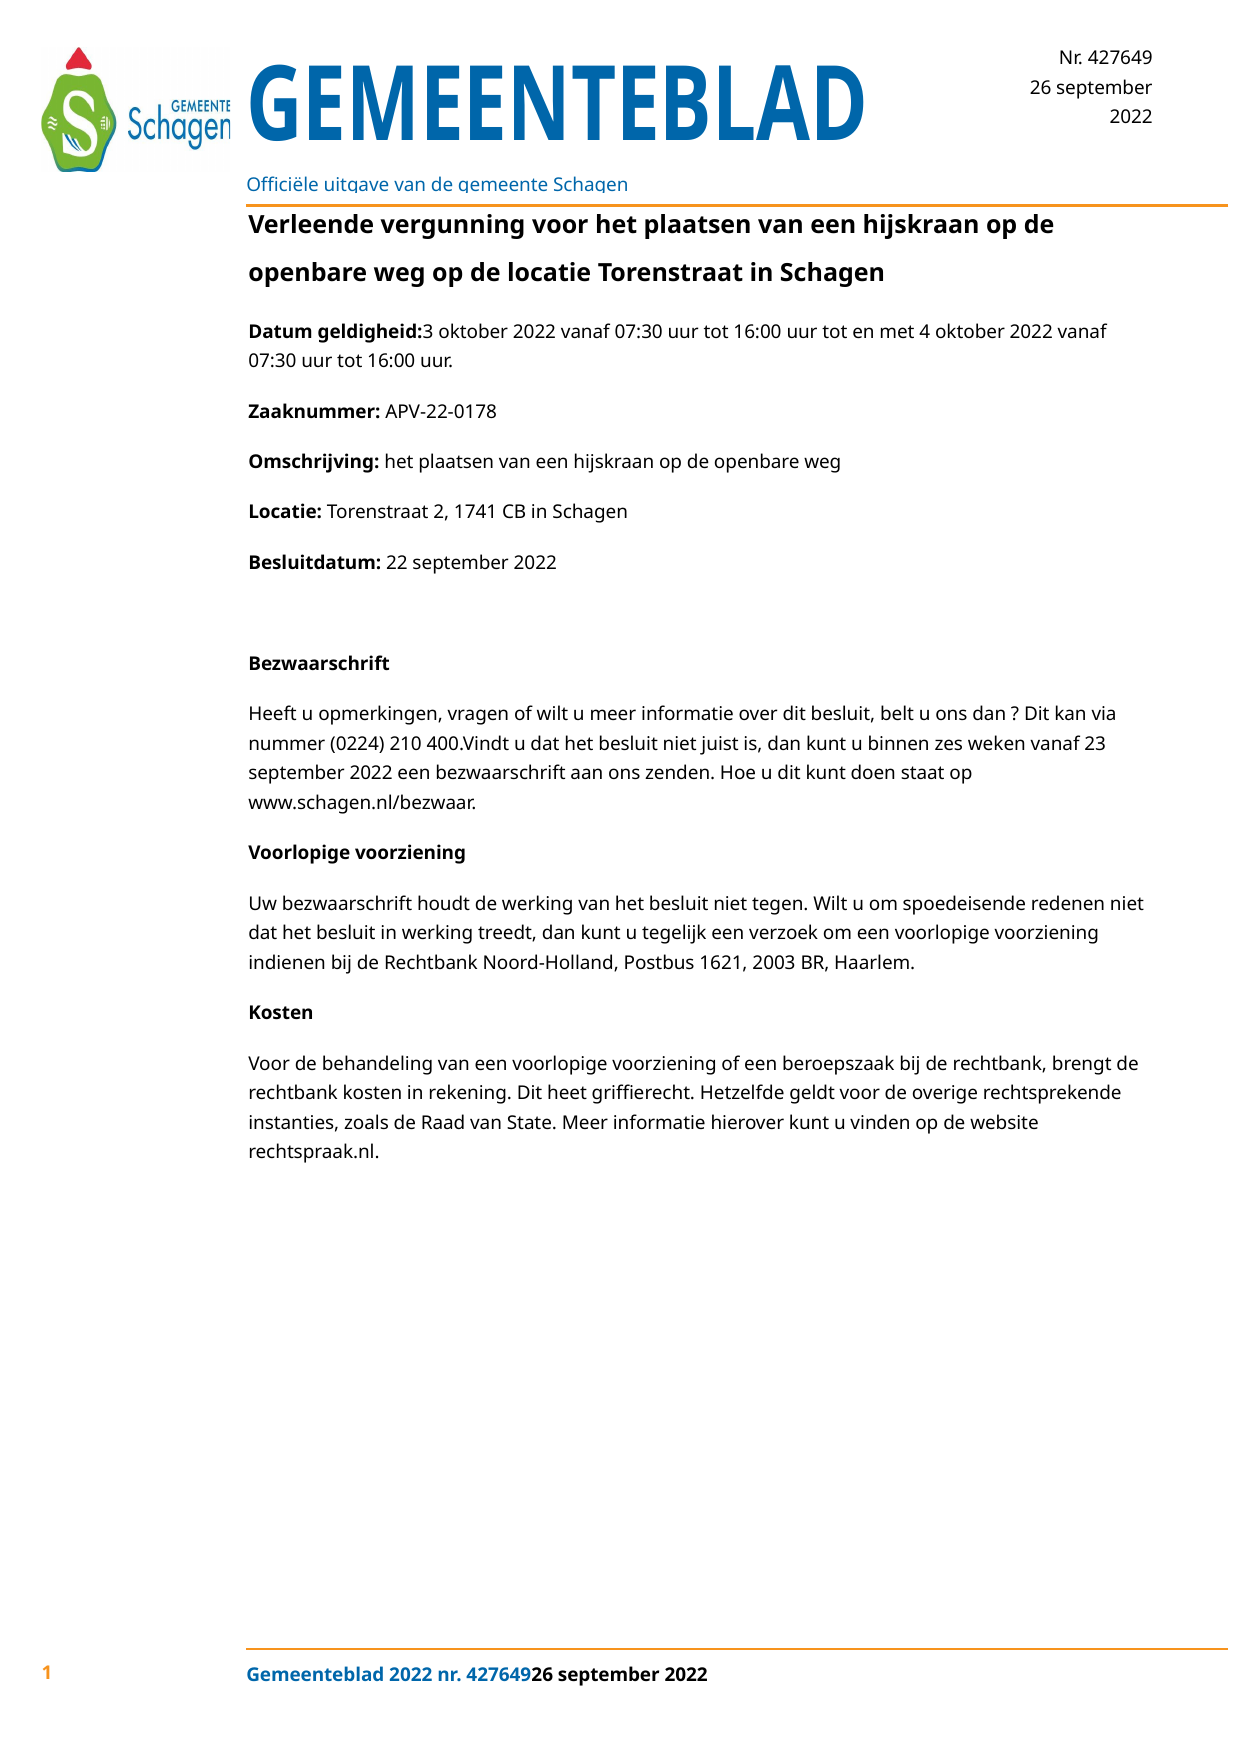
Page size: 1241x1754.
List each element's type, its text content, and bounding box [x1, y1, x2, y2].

picture [41, 47, 231, 172]
text Voor de behandeling van een voorlopige voorziening of een beroepszaak bij de rechtbank, brengt de rechtbank kosten in rekening. Dit heet griffierecht. Hetzelfde geldt voor de overige rechtsprekende instanties, zoals de Raad van State. Meer informatie hierover kunt u vinden op de website rechtspraak.nl. [248, 1050, 1152, 1164]
text Uw bezwaarschrift houdt de werking van het besluit niet tegen. Wilt u om spoedeisende redenen niet dat het besluit in werking treedt, dan kunt u tegelijk een verzoek om een voorlopige voorziening indienen bij de Rechtbank Noord-Holland, Postbus 1621, 2003 BR, Haarlem. [248, 890, 1152, 975]
text Bezwaarschrift [248, 650, 1152, 676]
text Heeft u opmerkingen, vragen of wilt u meer informatie over dit besluit, belt u ons dan ? Dit kan via nummer (0224) 210 400.Vindt u dat het besluit niet juist is, dan kunt u binnen zes weken vanaf 23 september 2022 een bezwaarschrift aan ons zenden. Hoe u dit kunt doen staat op www.schagen.nl/bezwaar. [248, 700, 1152, 815]
text Locatie: Torenstraat 2, 1741 CB in Schagen [248, 499, 1152, 524]
text Besluitdatum: 22 september 2022 [248, 549, 1152, 575]
text Zaaknummer: APV-22-0178 [248, 398, 1152, 424]
text Omschrijving: het plaatsen van een hijskraan op de openbare weg [248, 448, 1152, 474]
text Datum geldigheid:3 oktober 2022 vanaf 07:30 uur tot 16:00 uur tot en met 4 oktober 2022 vanaf 07:30 uur tot 16:00 uur. [248, 318, 1152, 373]
text Kosten [248, 999, 1152, 1025]
text Verleende vergunning voor het plaatsen van een hijskraan op de openbare weg op de locatie Torenstraat in Schagen [248, 207, 1152, 288]
text Voorlopige voorziening [248, 839, 1152, 865]
